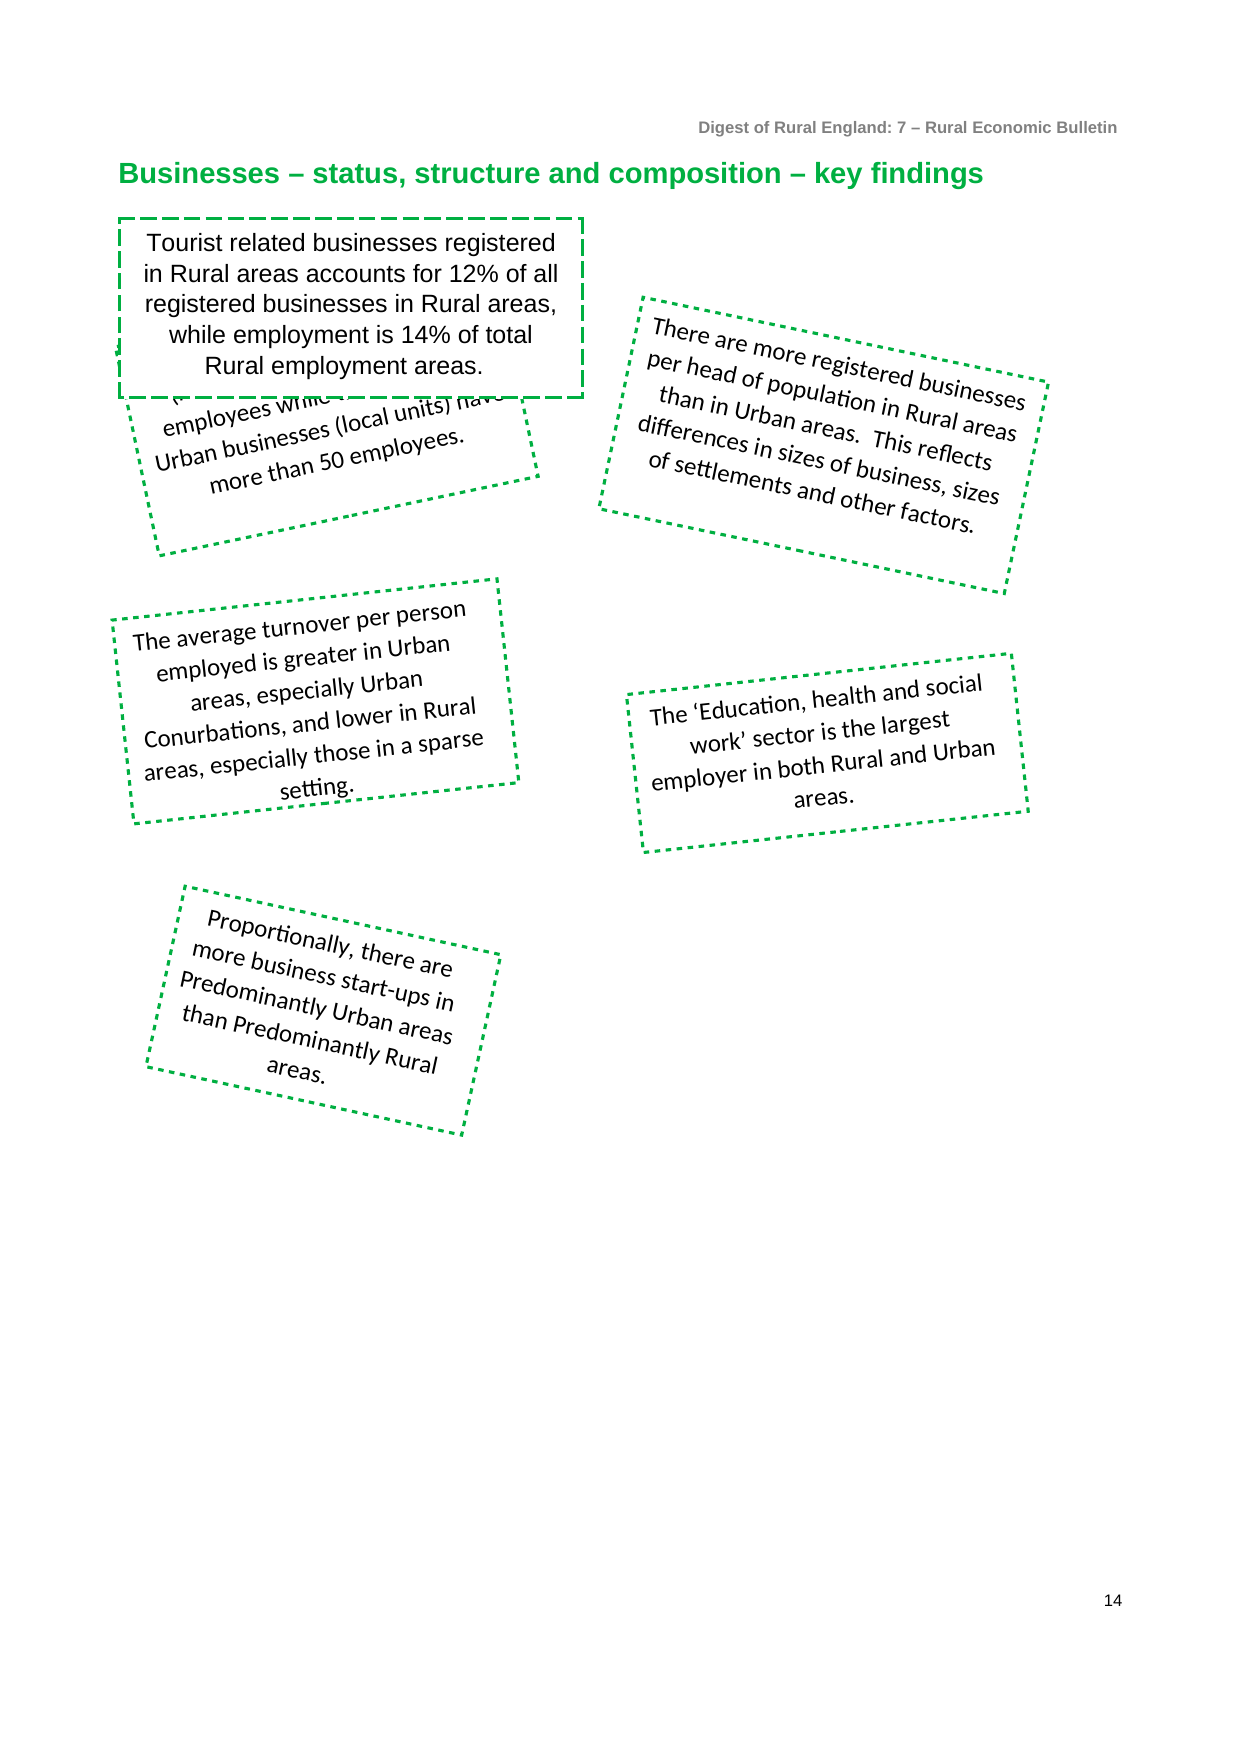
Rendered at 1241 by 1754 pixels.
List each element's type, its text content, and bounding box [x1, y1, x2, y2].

subtitle Businesses – status, structure and composition – key findings [118, 156, 1122, 190]
text Tourist related businesses registered in Rural areas accounts for 12% of all registered businesses in Rural areas, while employment is 14% of total Rural employment areas. [136, 228, 566, 379]
